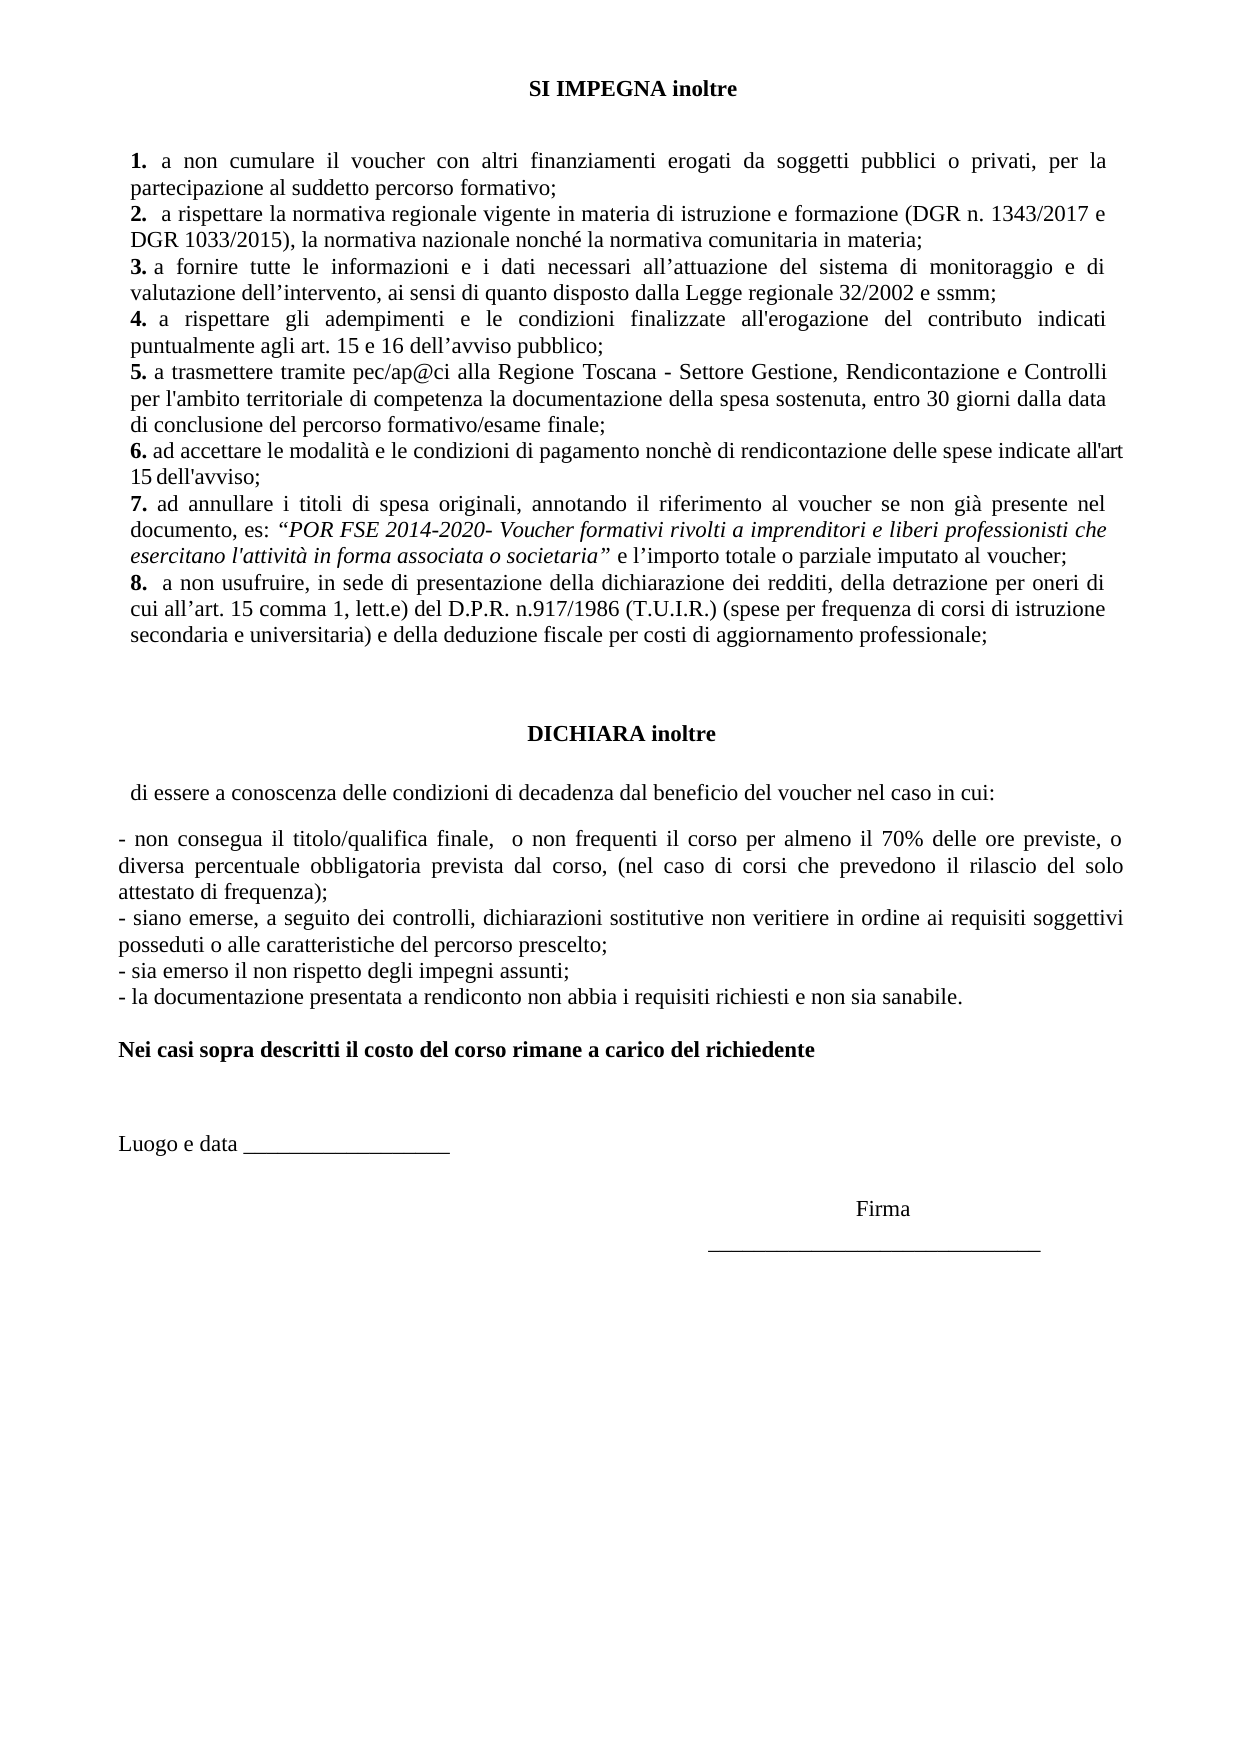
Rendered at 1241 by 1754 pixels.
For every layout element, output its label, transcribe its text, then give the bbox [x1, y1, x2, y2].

text - sia emerso il non rispetto degli impegni assunti; [118, 957, 1125, 983]
list a rispettare gli adempimenti e le condizioni finalizzate all'erogazione del contributo indicati puntualmente agli art. 15 e 16 dell’avviso pubblico; [130, 306, 1107, 358]
text Luogo e data __________________ [118, 1130, 1125, 1156]
text di essere a conoscenza delle condizioni di decadenza dal beneficio del voucher nel caso in cui: [130, 779, 1107, 806]
list a trasmettere tramite pec/ap@ci alla Regione Toscana - Settore Gestione, Rendicontazione e Controlli per l'ambito territoriale di competenza la documentazione della spesa sostenuta, entro 30 giorni dalla data di conclusione del percorso formativo/esame finale; [130, 358, 1108, 437]
text Firma [118, 1195, 1125, 1222]
text - la documentazione presentata a rendiconto non abbia i requisiti richiesti e non sia sanabile. [118, 983, 1125, 1010]
text DICHIARA inoltre [118, 720, 1125, 746]
list 8. a non usufruire, in sede di presentazione della dichiarazione dei redditi, della detrazione per oneri di cui all’art. 15 comma 1, lett.e) del D.P.R. n.917/1986 (T.U.I.R.) (spese per frequenza di corsi di istruzione secondaria e universitaria) e della deduzione fiscale per costi di aggiornamento professionale; [130, 569, 1108, 648]
list 6. ad accettare le modalità e le condizioni di pagamento nonchè di rendicontazione delle spese indicate all'art 15 dell'avviso; [130, 437, 1125, 490]
list a fornire tutte le informazioni e i dati necessari all’attuazione del sistema di monitoraggio e di valutazione dell’intervento, ai sensi di quanto disposto dalla Legge regionale 32/2002 e ssmm; [130, 253, 1107, 306]
subtitle SI IMPEGNA inoltre [528, 75, 1125, 101]
list a non cumulare il voucher con altri finanziamenti erogati da soggetti pubblici o privati, per la partecipazione al suddetto percorso formativo; [130, 147, 1108, 200]
text - siano emerse, a seguito dei controlli, dichiarazioni sostitutive non veritiere in ordine ai requisiti soggettivi posseduti o alle caratteristiche del percorso prescelto; [118, 904, 1125, 957]
text Nei casi sopra descritti il costo del corso rimane a carico del richiedente [118, 1036, 1107, 1062]
list 7. ad annullare i titoli di spesa originali, annotando il riferimento al voucher se non già presente nel documento, es: “POR FSE 2014-2020- Voucher formativi rivolti a imprenditori e liberi professionisti che esercitano l'attività in forma associata o societaria” e l’importo totale o parziale imputato al voucher; [130, 490, 1108, 569]
list a rispettare la normativa regionale vigente in materia di istruzione e formazione (DGR n. 1343/2017 e DGR 1033/2015), la normativa nazionale nonché la normativa comunitaria in materia; [130, 200, 1108, 253]
text - non consegua il titolo/qualifica finale, o non frequenti il corso per almeno il 70% delle ore previste, o diversa percentuale obbligatoria prevista dal corso, (nel caso di corsi che prevedono il rilascio del solo attestato di frequenza); [118, 825, 1125, 904]
text _____________________________ [118, 1228, 1125, 1254]
